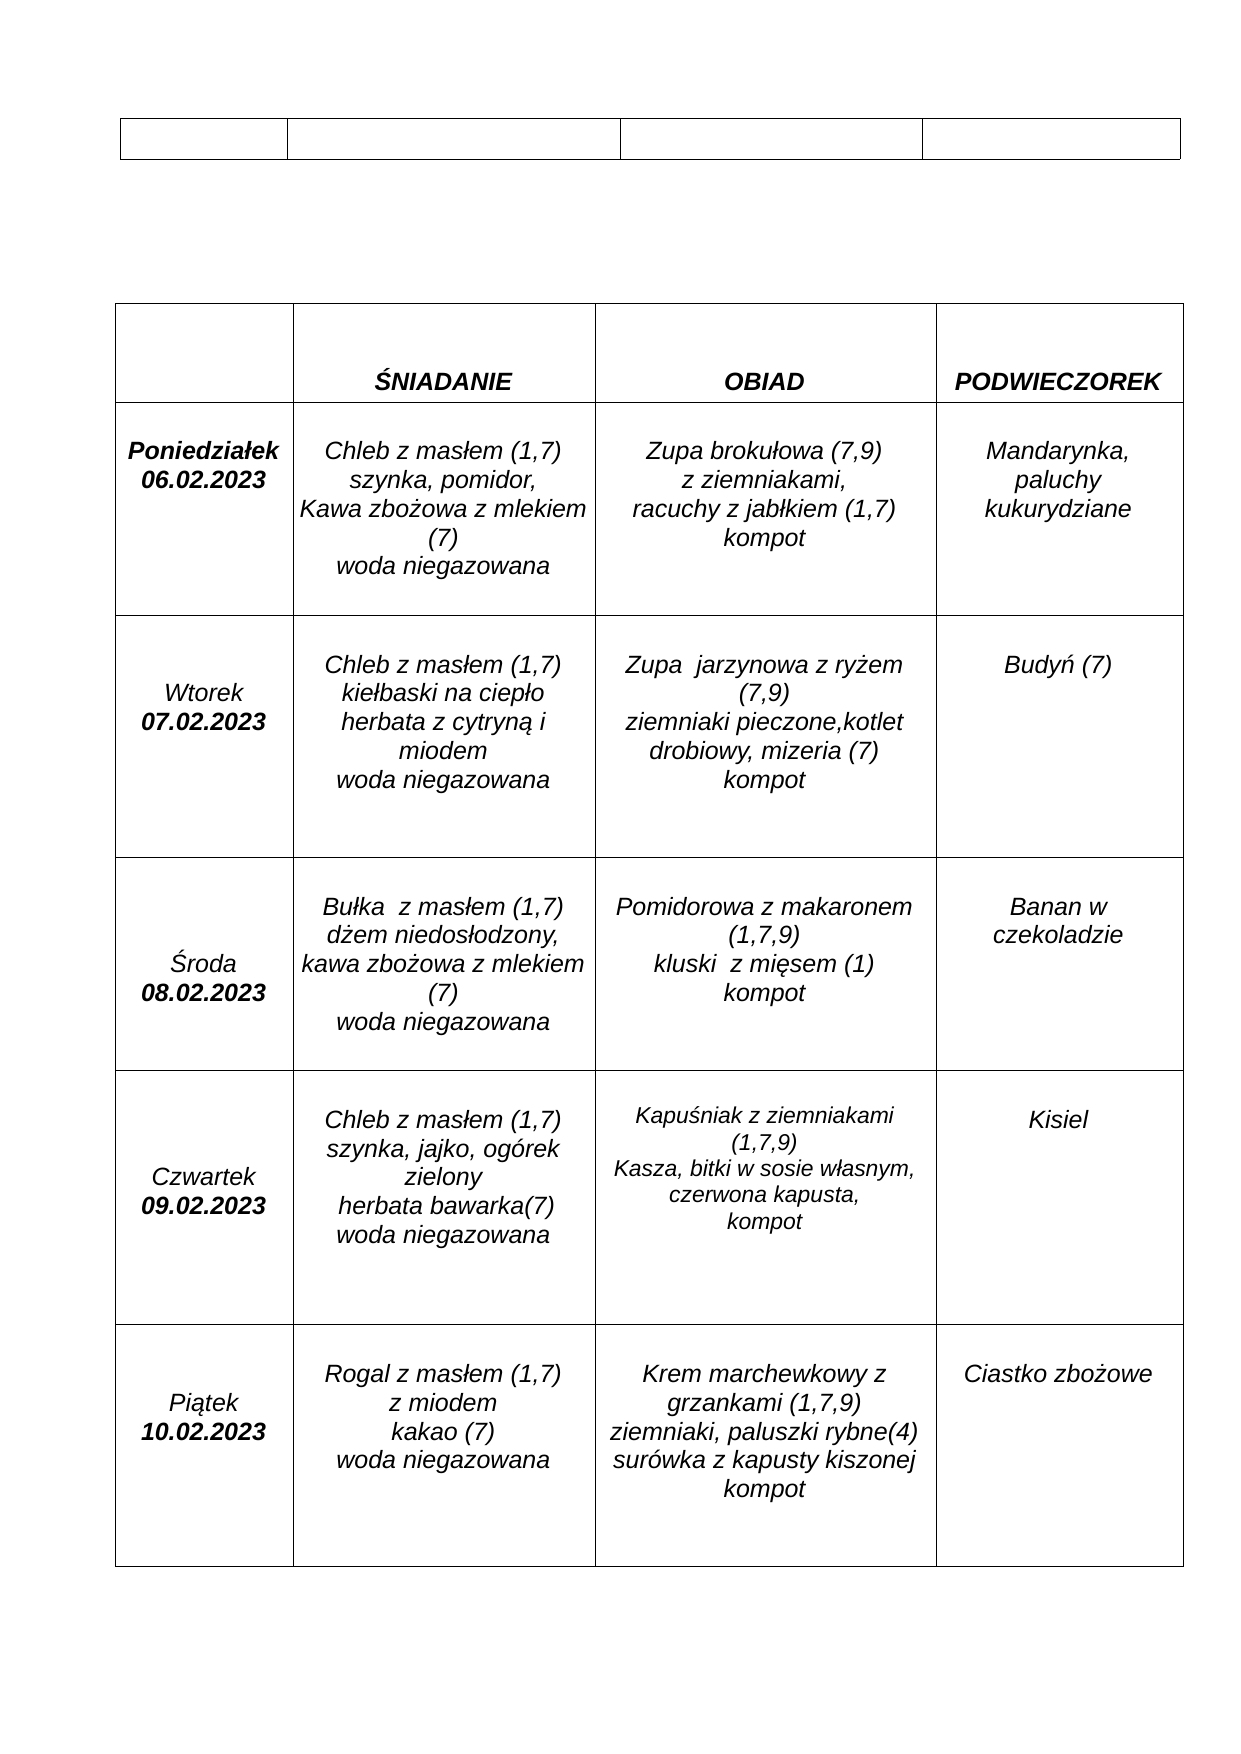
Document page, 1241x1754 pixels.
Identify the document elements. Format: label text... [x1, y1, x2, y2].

table_cell [923, 119, 1180, 159]
table_cell Rogal z masłem (1,7) z miodem kakao (7) woda niegazowana [294, 1325, 595, 1566]
table_cell Zupa jarzynowa z ryżem (7,9) ziemniaki pieczone,kotlet drobiowy, mizeria (7) kompot [596, 616, 936, 857]
table_header ŚNIADANIE [294, 304, 595, 401]
table_cell Bułka z masłem (1,7) dżem niedosłodzony, kawa zbożowa z mlekiem (7) woda niegazowana [294, 858, 595, 1070]
table_cell [121, 119, 287, 159]
table_cell Chleb z masłem (1,7) szynka, jajko, ogórek zielony herbata bawarka(7) woda niegazowana [294, 1071, 595, 1324]
table_cell Czwartek 09.02.2023 [116, 1071, 293, 1324]
table_cell Piątek 10.02.2023 [116, 1325, 293, 1566]
table_cell Poniedziałek 06.02.2023 [116, 403, 293, 614]
table_cell Krem marchewkowy z grzankami (1,7,9) ziemniaki, paluszki rybne(4) surówka z kapusty kiszonej kompot [596, 1325, 936, 1566]
table_cell Budyń (7) [937, 616, 1183, 857]
table_cell Ciastko zbożowe [937, 1325, 1183, 1566]
table_cell Banan w czekoladzie [937, 858, 1183, 1070]
table_cell Wtorek 07.02.2023 [116, 616, 293, 857]
table_header OBIAD [596, 304, 936, 401]
table_cell Środa 08.02.2023 [116, 858, 293, 1070]
table_cell Chleb z masłem (1,7) szynka, pomidor, Kawa zbożowa z mlekiem (7) woda niegazowana [294, 403, 595, 614]
table_cell Zupa brokułowa (7,9) z ziemniakami, racuchy z jabłkiem (1,7) kompot [596, 403, 936, 614]
table_header PODWIECZOREK [937, 304, 1183, 401]
table_header [116, 304, 293, 401]
table_cell Pomidorowa z makaronem (1,7,9) kluski z mięsem (1) kompot [596, 858, 936, 1070]
table_cell Kapuśniak z ziemniakami (1,7,9) Kasza, bitki w sosie własnym, czerwona kapusta, kompot [596, 1071, 936, 1324]
table_cell Kisiel [937, 1071, 1183, 1324]
table_cell Mandarynka, paluchy kukurydziane [937, 403, 1183, 614]
table_cell [621, 119, 922, 159]
table_cell Chleb z masłem (1,7) kiełbaski na ciepło herbata z cytryną i miodem woda niegazowana [294, 616, 595, 857]
table_cell [288, 119, 620, 159]
